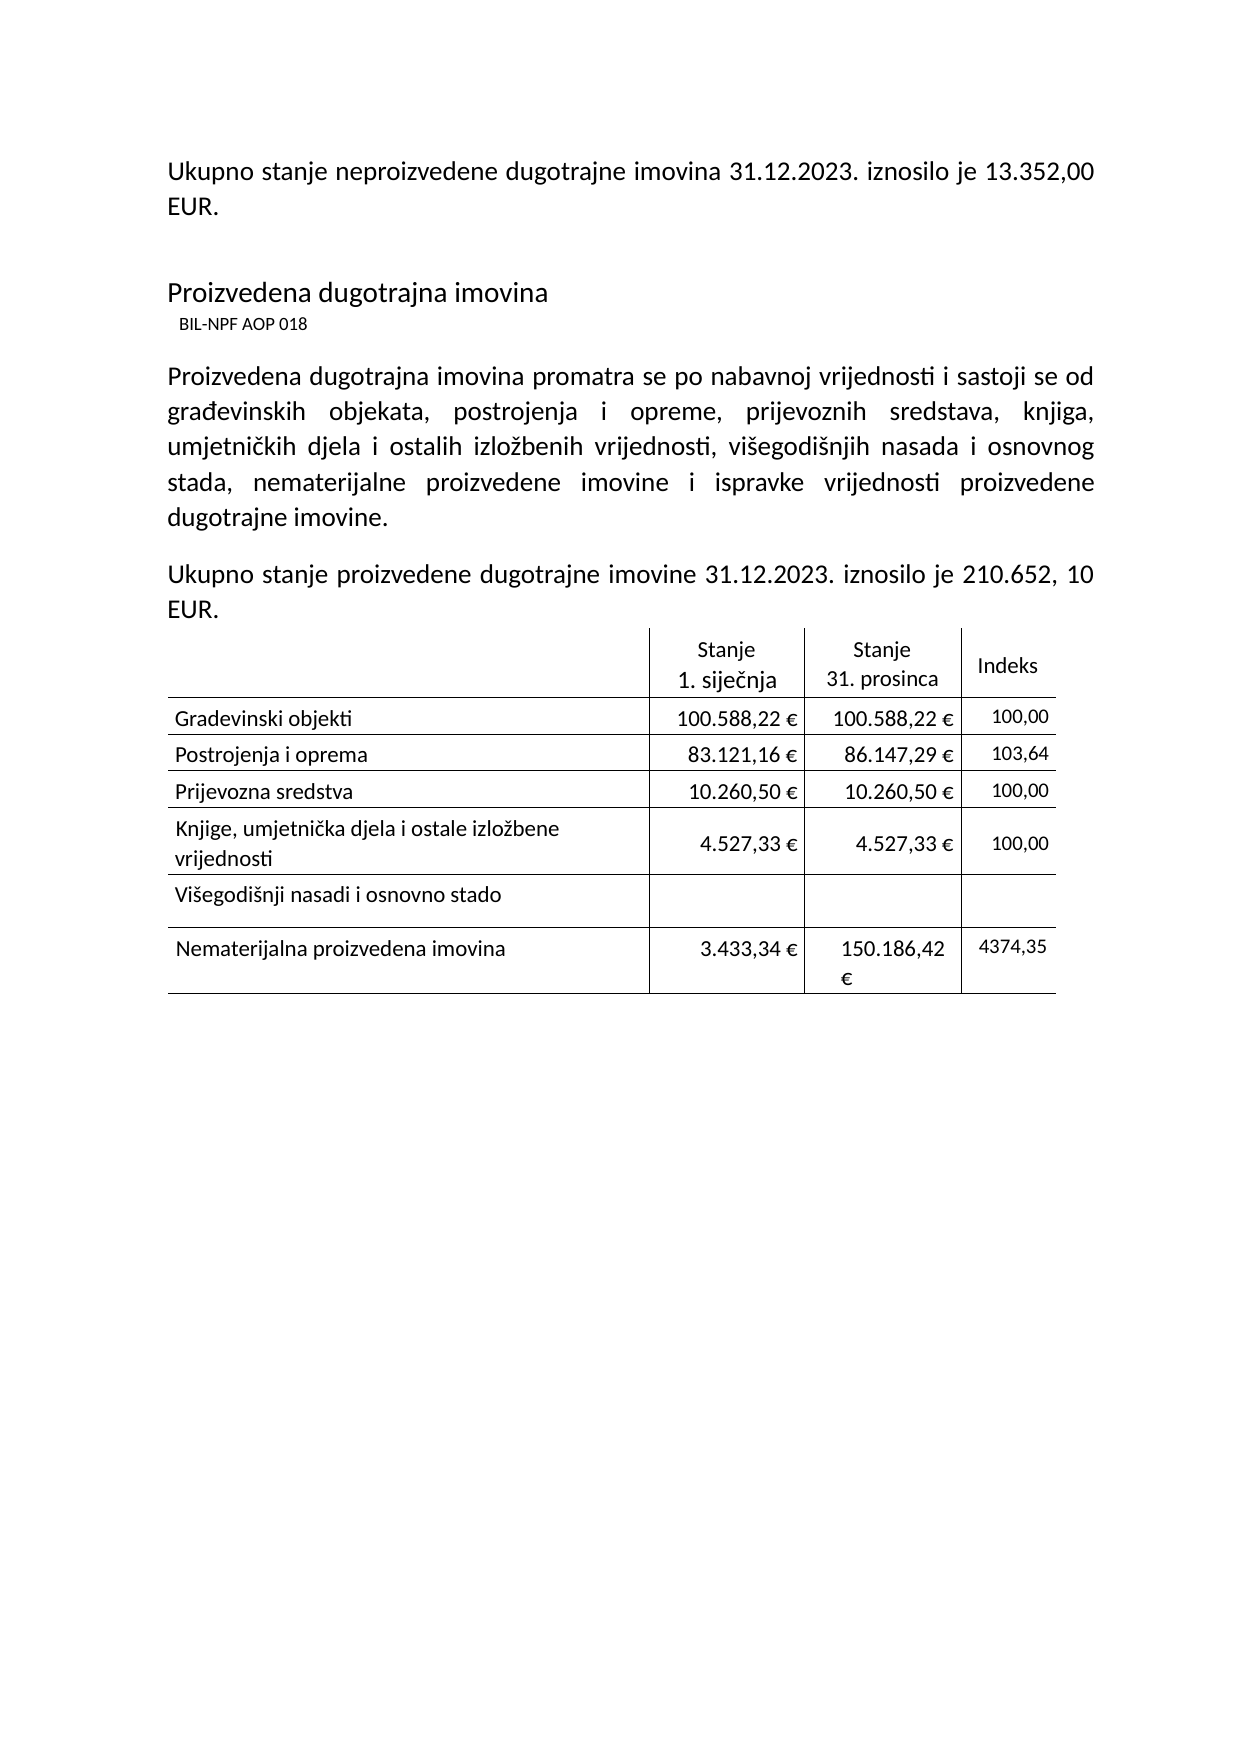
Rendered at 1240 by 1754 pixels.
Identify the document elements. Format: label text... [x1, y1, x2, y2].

text Ukupno stanje proizvedene dugotrajne imovine 31.12.2023. iznosilo je 210.652, 10 EUR. [167, 557, 1096, 626]
text Proizvedena dugotrajna imovina [167, 274, 1097, 309]
subtitle BIL-NPF AOP 018 [179, 312, 1097, 335]
table_cell 150.186,42 € [805, 928, 961, 993]
table_cell Postrojenja i oprema [168, 735, 649, 770]
table_cell Gradevinski objekti [168, 698, 649, 733]
table_cell 100,00 [962, 808, 1056, 873]
table_cell 83.121,16 € [650, 735, 804, 770]
table_cell 103,64 [962, 735, 1056, 770]
table_cell 100.588,22 € [650, 698, 804, 733]
table_cell 4.527,33 € [805, 808, 961, 873]
table_cell 100,00 [962, 771, 1056, 807]
table_cell 4374,35 [962, 928, 1056, 993]
table_cell Knjige, umjetnička djela i ostale izložbene vrijednosti [168, 808, 649, 873]
table_cell [962, 875, 1056, 927]
table_header Stanje 1. siječnja [650, 628, 804, 697]
table_cell 4.527,33 € [650, 808, 804, 873]
table_cell Nematerijalna proizvedena imovina [168, 928, 649, 993]
table_cell 100,00 [962, 698, 1056, 733]
table_header Indeks [962, 628, 1056, 697]
table_header [168, 628, 649, 697]
table_cell 10.260,50 € [650, 771, 804, 807]
table_cell 86.147,29 € [805, 735, 961, 770]
text Proizvedena dugotrajna imovina promatra se po nabavnoj vrijednosti i sastoji se od građevinskih objekata, postrojenja i opreme, prijevoznih sredstava, knjiga, umjetničkih djela i ostalih izložbenih vrijednosti, višegodišnjih nasada i osnovnog stada, nematerijalne proizvedene imovine i ispravke vrijednosti proizvedene dugotrajne imovine. [167, 359, 1096, 533]
table_cell 10.260,50 € [805, 771, 961, 807]
text Ukupno stanje neproizvedene dugotrajne imovina 31.12.2023. iznosilo je 13.352,00 EUR. [167, 154, 1096, 222]
table_cell [650, 875, 804, 927]
table_header Stanje 31. prosinca [805, 628, 961, 697]
table_cell 100.588,22 € [805, 698, 961, 733]
table_cell [805, 875, 961, 927]
table_cell Višegodišnji nasadi i osnovno stado [168, 875, 649, 927]
table_cell 3.433,34 € [650, 928, 804, 993]
table_cell Prijevozna sredstva [168, 771, 649, 807]
